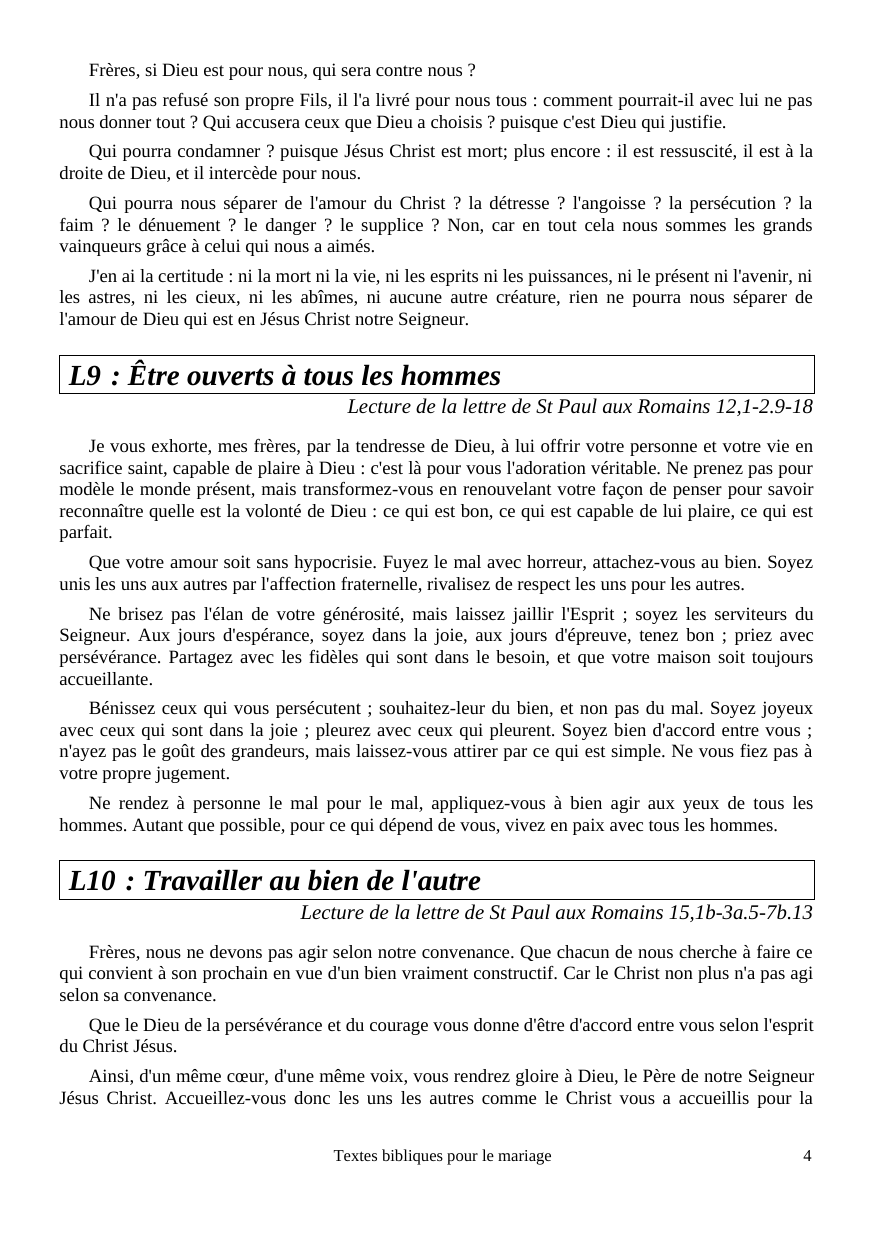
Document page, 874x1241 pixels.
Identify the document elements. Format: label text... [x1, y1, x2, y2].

text J'en ai la certitude : ni la mort ni la vie, ni les esprits ni les puissances, ni le présent ni l'avenir, ni les astres, ni les cieux, ni les abîmes, ni aucune autre créature, rien ne pourra nous séparer de l'amour de Dieu qui est en Jésus Christ notre Seigneur. [59, 265, 815, 329]
text Je vous exhorte, mes frères, par la tendresse de Dieu, à lui offrir votre personne et votre vie en sacrifice saint, capable de plaire à Dieu : c'est là pour vous l'adoration véritable. Ne prenez pas pour modèle le monde présent, mais transformez-vous en renouvelant votre façon de penser pour savoir reconnaître quelle est la volonté de Dieu : ce qui est bon, ce qui est capable de lui plaire, ce qui est parfait. [59, 435, 815, 543]
text Ne brisez pas l'élan de votre générosité, mais laissez jaillir l'Esprit ; soyez les serviteurs du Seigneur. Aux jours d'espérance, soyez dans la joie, aux jours d'épreuve, tenez bon ; priez avec persévérance. Partagez avec les fidèles qui sont dans le besoin, et que votre maison soit toujours accueillante. [59, 603, 815, 689]
text Ainsi, d'un même cœur, d'une même voix, vous rendrez gloire à Dieu, le Père de notre Seigneur Jésus Christ. Accueillez-vous donc les uns les autres comme le Christ vous a accueillis pour la [59, 1065, 815, 1108]
text Il n'a pas refusé son propre Fils, il l'a livré pour nous tous : comment pourrait-il avec lui ne pas nous donner tout ? Qui accusera ceux que Dieu a choisis ? puisque c'est Dieu qui justifie. [59, 89, 815, 132]
subtitle L9 : Être ouverts à tous les hommes [60, 356, 814, 393]
text Bénissez ceux qui vous persécutent ; souhaitez-leur du bien, et non pas du mal. Soyez joyeux avec ceux qui sont dans la joie ; pleurez avec ceux qui pleurent. Soyez bien d'accord entre vous ; n'ayez pas le goût des grandeurs, mais laissez-vous attirer par ce qui est simple. Ne vous fiez pas à votre propre jugement. [59, 697, 815, 783]
text Lecture de la lettre de St Paul aux Romains 12,1-2.9-18 [59, 394, 815, 418]
text Frères, si Dieu est pour nous, qui sera contre nous ? [59, 59, 815, 81]
text Lecture de la lettre de St Paul aux Romains 15,1b-3a.5-7b.13 [59, 900, 815, 924]
text Que le Dieu de la persévérance et du courage vous donne d'être d'accord entre vous selon l'esprit du Christ Jésus. [59, 1013, 815, 1057]
text Que votre amour soit sans hypocrisie. Fuyez le mal avec horreur, attachez-vous au bien. Soyez unis les uns aux autres par l'affection fraternelle, rivalisez de respect les uns pour les autres. [59, 551, 815, 594]
subtitle L10 : Travailler au bien de l'autre [60, 861, 814, 899]
text Qui pourra condamner ? puisque Jésus Christ est mort; plus encore : il est ressuscité, il est à la droite de Dieu, et il intercède pour nous. [59, 140, 815, 183]
text Ne rendez à personne le mal pour le mal, appliquez-vous à bien agir aux yeux de tous les hommes. Autant que possible, pour ce qui dépend de vous, vivez en paix avec tous les hommes. [59, 792, 815, 835]
text Frères, nous ne devons pas agir selon notre convenance. Que chacun de nous cherche à faire ce qui convient à son prochain en vue d'un bien vraiment constructif. Car le Christ non plus n'a pas agi selon sa convenance. [59, 941, 815, 1005]
text Qui pourra nous séparer de l'amour du Christ ? la détresse ? l'angoisse ? la persécution ? la faim ? le dénuement ? le danger ? le supplice ? Non, car en tout cela nous sommes les grands vainqueurs grâce à celui qui nous a aimés. [59, 192, 815, 257]
